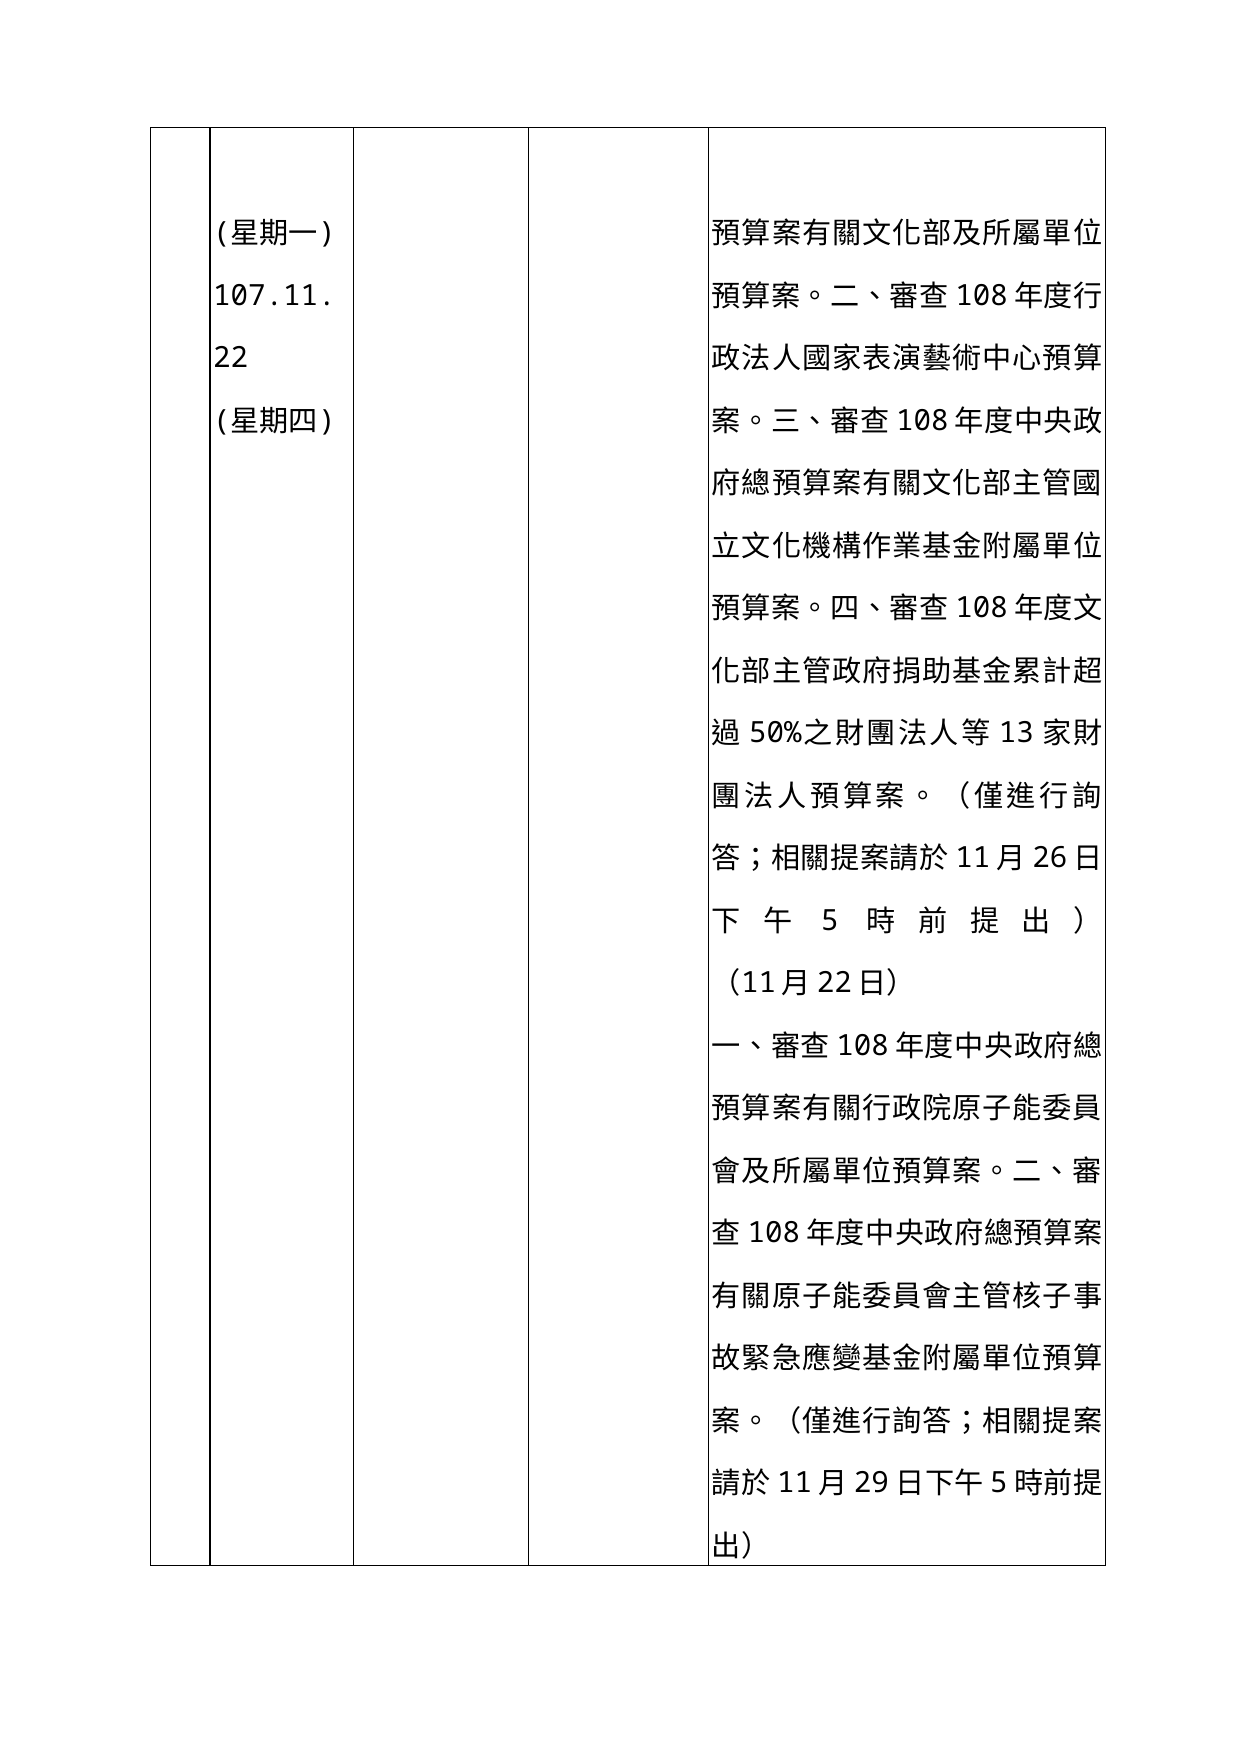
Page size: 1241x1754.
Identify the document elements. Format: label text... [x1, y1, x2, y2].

table_cell [151, 128, 209, 1564]
table_cell (星期一) 107.11.22 (星期四) [211, 128, 353, 1564]
table_cell [354, 128, 528, 1564]
table_cell [529, 128, 708, 1564]
table_cell 預算案有關文化部及所屬單位預算案。二、審查108年度行政法人國家表演藝術中心預算案。三、審查108年度中央政府總預算案有關文化部主管國立文化機構作業基金附屬單位預算案。四、審查108年度文化部主管政府捐助基金累計超過50%之財團法人等13家財團法人預算案。（僅進行詢答；相關提案請於11月26日下午5時前提出） （11月22日） 一、審查108年度中央政府總預算案有關行政院原子能委員會及所屬單位預算案。二、審查108年度中央政府總預算案有關原子能委員會主管核子事故緊急應變基金附屬單位預算案。（僅進行詢答；相關提案請於11月29日下午5時前提出） [709, 128, 1105, 1564]
